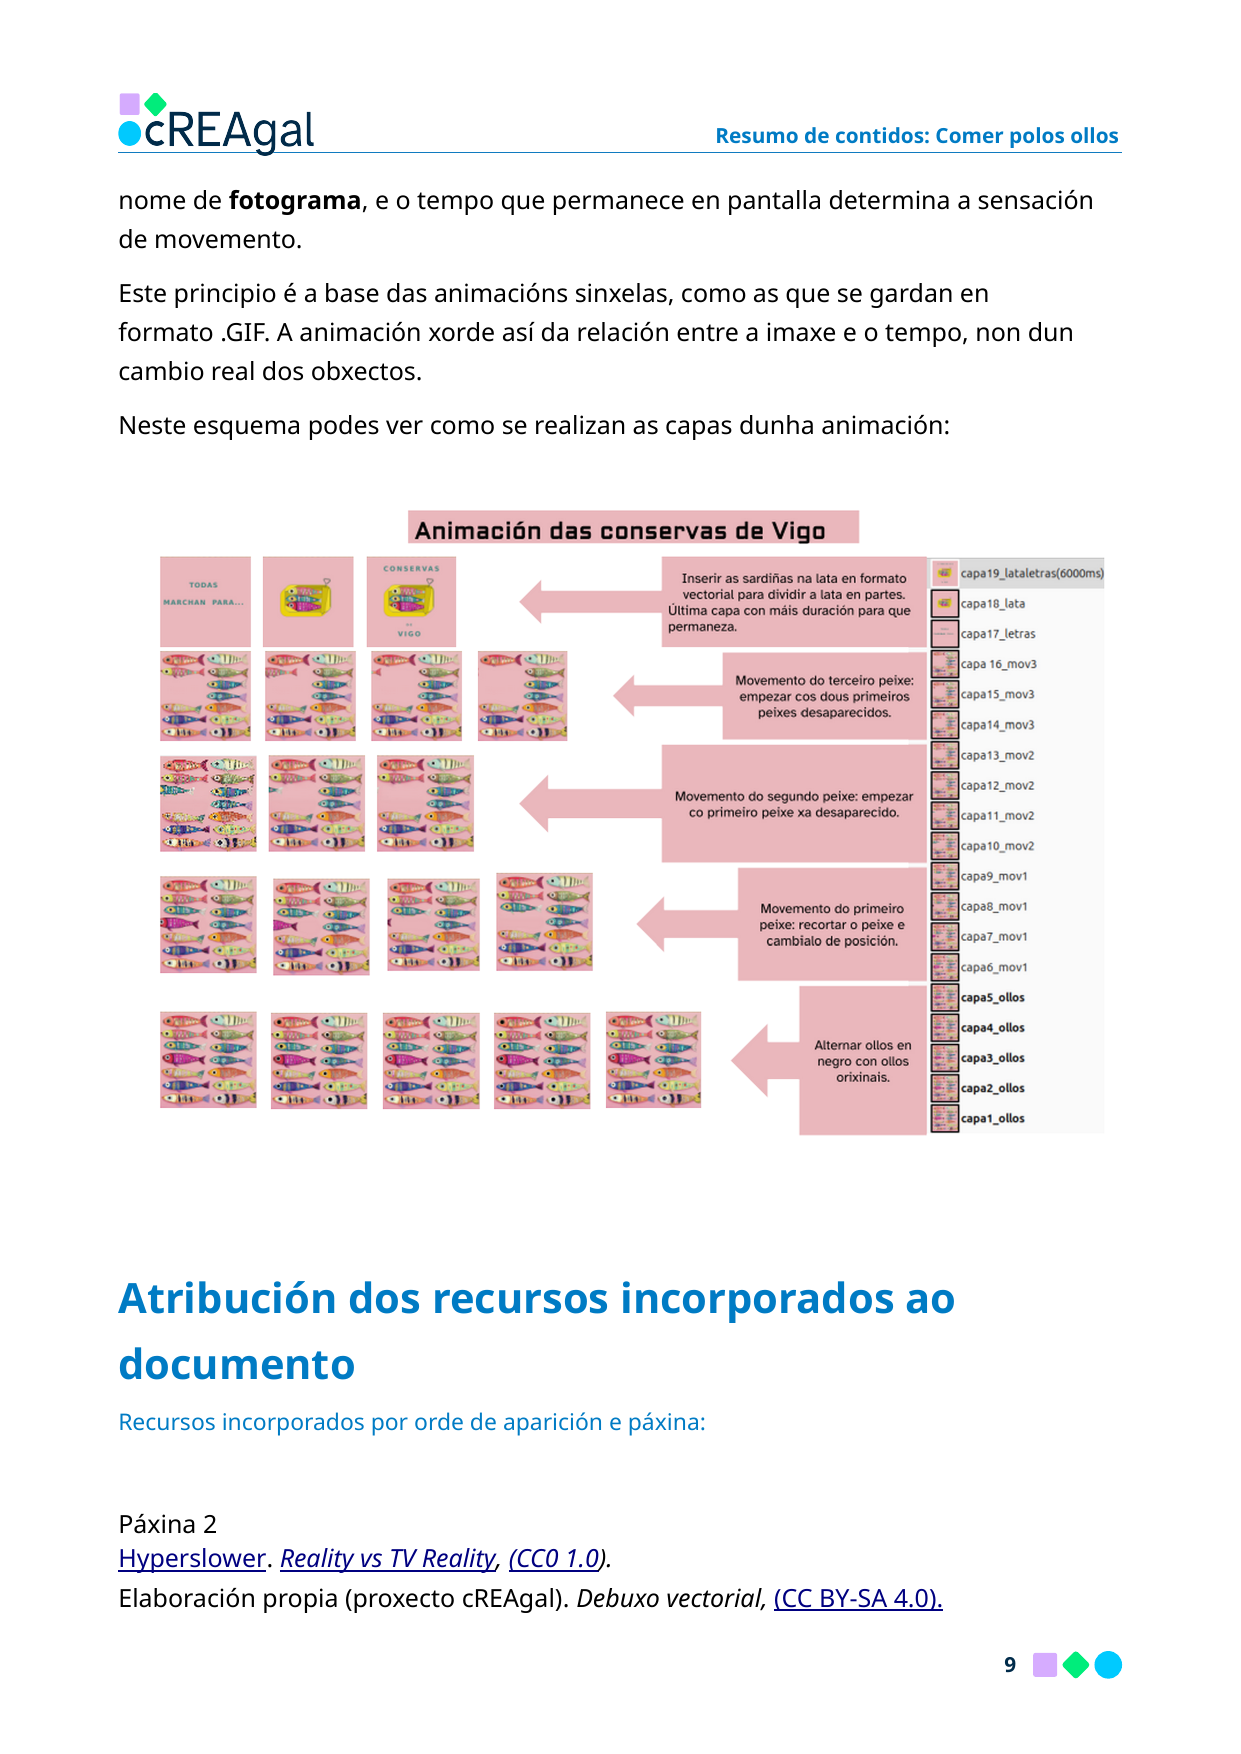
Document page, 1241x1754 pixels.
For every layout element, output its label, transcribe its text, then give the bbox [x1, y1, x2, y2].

text nome de fotograma, e o tempo que permanece en pantalla determina a sensación de movemento. [118, 182, 1122, 256]
text Recursos incorporados por orde de aparición e páxina: [118, 1406, 1122, 1437]
text Neste esquema podes ver como se realizan as capas dunha animación: [118, 407, 1122, 442]
picture [131, 502, 1136, 1165]
subtitle Atribución dos recursos incorporados ao documento [118, 1269, 1122, 1391]
picture [118, 93, 314, 156]
text Páxina 2 [118, 1507, 1122, 1541]
text Este principio é a base das animacións sinxelas, como as que se gardan en formato .GIF. A animación xorde así da relación entre a imaxe e o tempo, non dun cambio real dos obxectos. [118, 275, 1122, 388]
text Hyperslower. Reality vs TV Reality, (CC0 1.0). Elaboración propia (proxecto cREAgal). Debuxo vectorial, (CC BY-SA 4.0). [118, 1541, 1122, 1614]
